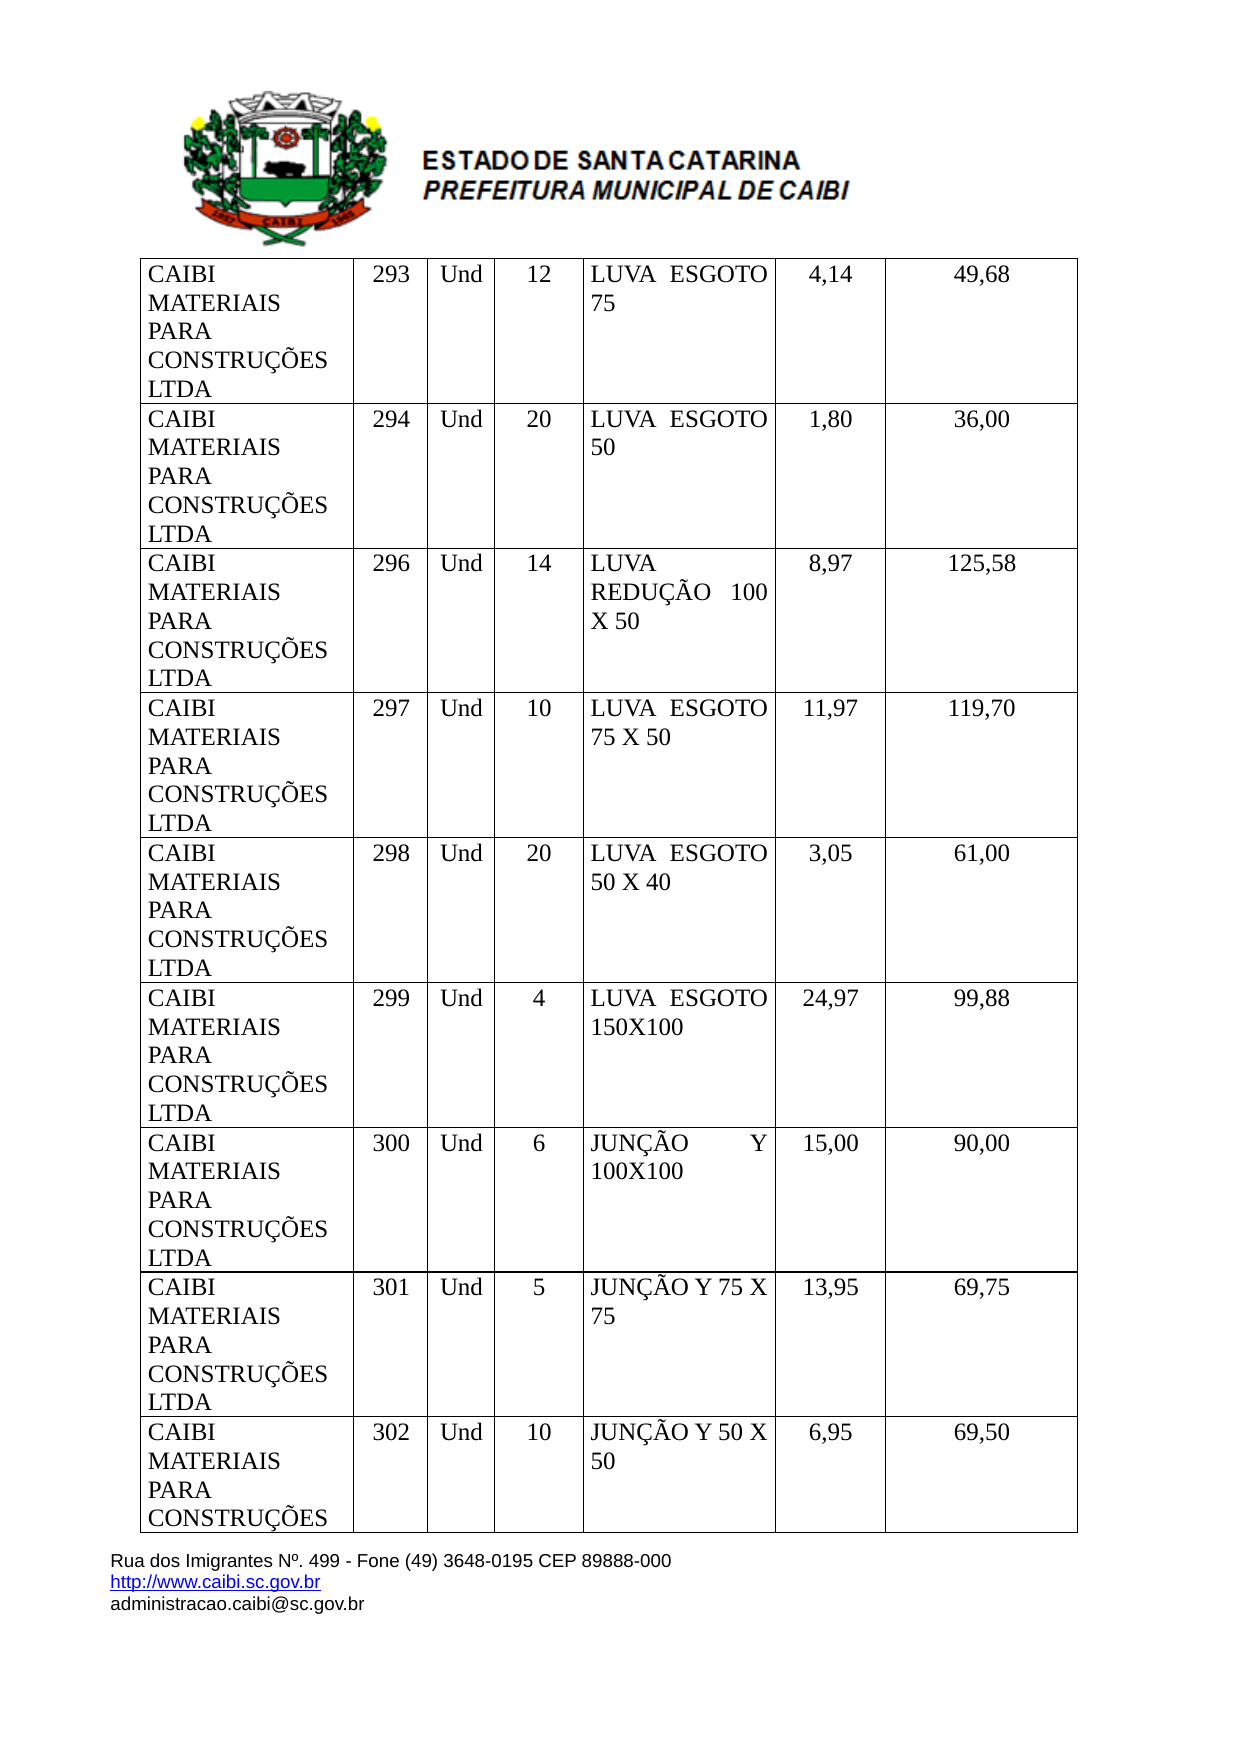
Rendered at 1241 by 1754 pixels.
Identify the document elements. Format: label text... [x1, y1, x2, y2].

table_cell Und [428, 549, 494, 692]
table_cell 5 [495, 1273, 583, 1416]
table_cell 301 [354, 1273, 427, 1416]
table_cell JUNÇÃO Y 50 X 50 [584, 1417, 775, 1532]
table_cell 69,50 [886, 1417, 1077, 1532]
table_cell Und [428, 1417, 494, 1532]
table_cell CAIBI MATERIAIS PARA CONSTRUÇÕES [141, 1417, 353, 1532]
table_cell CAIBI MATERIAIS PARA CONSTRUÇÕES LTDA [141, 1128, 353, 1271]
table_cell 10 [495, 693, 583, 837]
table_cell 20 [495, 838, 583, 982]
table_cell LUVA ESGOTO 75 X 50 [584, 693, 775, 837]
table_cell 6 [495, 1128, 583, 1271]
table_cell 296 [354, 549, 427, 692]
table_cell 20 [495, 404, 583, 547]
table_cell 61,00 [886, 838, 1077, 982]
table_cell CAIBI MATERIAIS PARA CONSTRUÇÕES LTDA [141, 549, 353, 692]
table_cell 10 [495, 1417, 583, 1532]
table_cell 24,97 [776, 983, 885, 1127]
table_cell 125,58 [886, 549, 1077, 692]
table_cell JUNÇÃO Y 75 X 75 [584, 1273, 775, 1416]
table_cell CAIBI MATERIAIS PARA CONSTRUÇÕES LTDA [141, 1273, 353, 1416]
table_cell Und [428, 693, 494, 837]
table_cell 14 [495, 549, 583, 692]
table_cell 12 [495, 259, 583, 403]
table_cell LUVA ESGOTO 50 X 40 [584, 838, 775, 982]
table_cell Und [428, 838, 494, 982]
table_cell CAIBI MATERIAIS PARA CONSTRUÇÕES LTDA [141, 693, 353, 837]
table_cell 298 [354, 838, 427, 982]
table_cell Und [428, 983, 494, 1127]
table_cell 293 [354, 259, 427, 403]
table_cell LUVA REDUÇÃO 100 X 50 [584, 549, 775, 692]
table_cell 11,97 [776, 693, 885, 837]
table_cell 3,05 [776, 838, 885, 982]
table_cell LUVA ESGOTO 150X100 [584, 983, 775, 1127]
table_cell 6,95 [776, 1417, 885, 1532]
table_cell 15,00 [776, 1128, 885, 1271]
table_cell 13,95 [776, 1273, 885, 1416]
table_cell 297 [354, 693, 427, 837]
table_cell 8,97 [776, 549, 885, 692]
table_cell 99,88 [886, 983, 1077, 1127]
table_cell JUNÇÃO Y 100X100 [584, 1128, 775, 1271]
table_cell 300 [354, 1128, 427, 1271]
table_cell LUVA ESGOTO 75 [584, 259, 775, 403]
table_cell 4,14 [776, 259, 885, 403]
table_cell Und [428, 404, 494, 547]
table_cell 90,00 [886, 1128, 1077, 1271]
table_cell 119,70 [886, 693, 1077, 837]
table_cell Und [428, 259, 494, 403]
table_cell Und [428, 1273, 494, 1416]
table_cell 69,75 [886, 1273, 1077, 1416]
table_cell 49,68 [886, 259, 1077, 403]
table_cell CAIBI MATERIAIS PARA CONSTRUÇÕES LTDA [141, 838, 353, 982]
table_cell 1,80 [776, 404, 885, 547]
table_cell CAIBI MATERIAIS PARA CONSTRUÇÕES LTDA [141, 983, 353, 1127]
table_cell LUVA ESGOTO 50 [584, 404, 775, 547]
table_cell CAIBI MATERIAIS PARA CONSTRUÇÕES LTDA [141, 404, 353, 547]
table_cell 36,00 [886, 404, 1077, 547]
table_cell Und [428, 1128, 494, 1271]
table_cell 302 [354, 1417, 427, 1532]
table_cell 4 [495, 983, 583, 1127]
table_cell CAIBI MATERIAIS PARA CONSTRUÇÕES LTDA [141, 259, 353, 403]
table_cell 294 [354, 404, 427, 547]
table_cell 299 [354, 983, 427, 1127]
